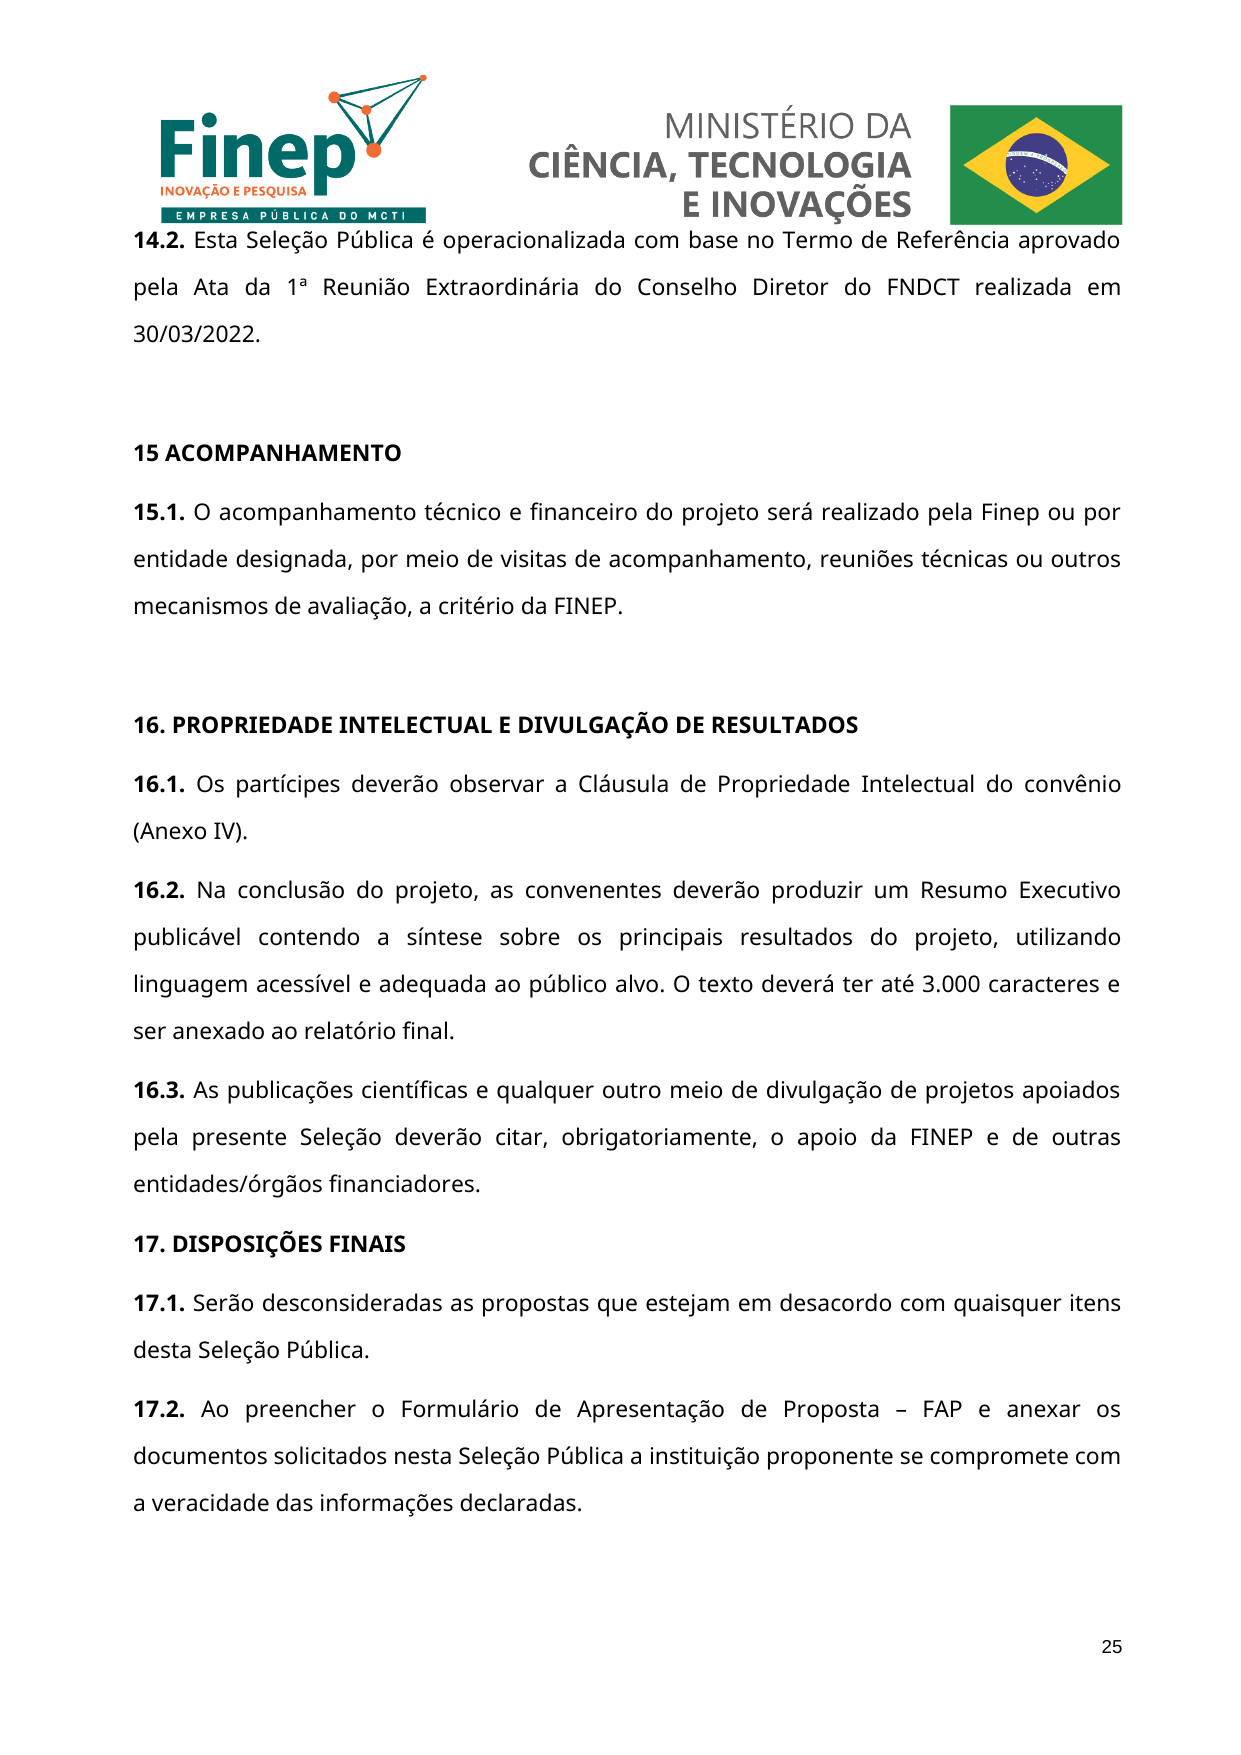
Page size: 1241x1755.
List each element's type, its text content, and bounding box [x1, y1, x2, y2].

text 17. DISPOSIÇÕES FINAIS [133, 1228, 1122, 1259]
text 17.2. Ao preencher o Formulário de Apresentação de Proposta – FAP e anexar os documentos solicitados nesta Seleção Pública a instituição proponente se compromete com a veracidade das informações declaradas. [133, 1393, 1122, 1518]
text 16.2. Na conclusão do projeto, as convenentes deverão produzir um Resumo Executivo publicável contendo a síntese sobre os principais resultados do projeto, utilizando linguagem acessível e adequada ao público alvo. O texto deverá ter até 3.000 caracteres e ser anexado ao relatório final. [133, 874, 1122, 1046]
text 16.3. As publicações científicas e qualquer outro meio de divulgação de projetos apoiados pela presente Seleção deverão citar, obrigatoriamente, o apoio da FINEP e de outras entidades/órgãos financiadores. [133, 1074, 1122, 1199]
text 16.1. Os partícipes deverão observar a Cláusula de Propriedade Intelectual do convênio (Anexo IV). [133, 768, 1122, 846]
text 17.1. Serão desconsideradas as propostas que estejam em desacordo com quaisquer itens desta Seleção Pública. [133, 1287, 1122, 1365]
text 15.1. O acompanhamento técnico e financeiro do projeto será realizado pela Finep ou por entidade designada, por meio de visitas de acompanhamento, reuniões técnicas ou outros mecanismos de avaliação, a critério da FINEP. [133, 496, 1122, 621]
text 14.2. Esta Seleção Pública é operacionalizada com base no Termo de Referência aprovado pela Ata da 1ª Reunião Extraordinária do Conselho Diretor do FNDCT realizada em 30/03/2022. [133, 224, 1122, 349]
text 16. PROPRIEDADE INTELECTUAL E DIVULGAÇÃO DE RESULTADOS [133, 709, 1122, 740]
text 15 ACOMPANHAMENTO [133, 437, 1122, 468]
